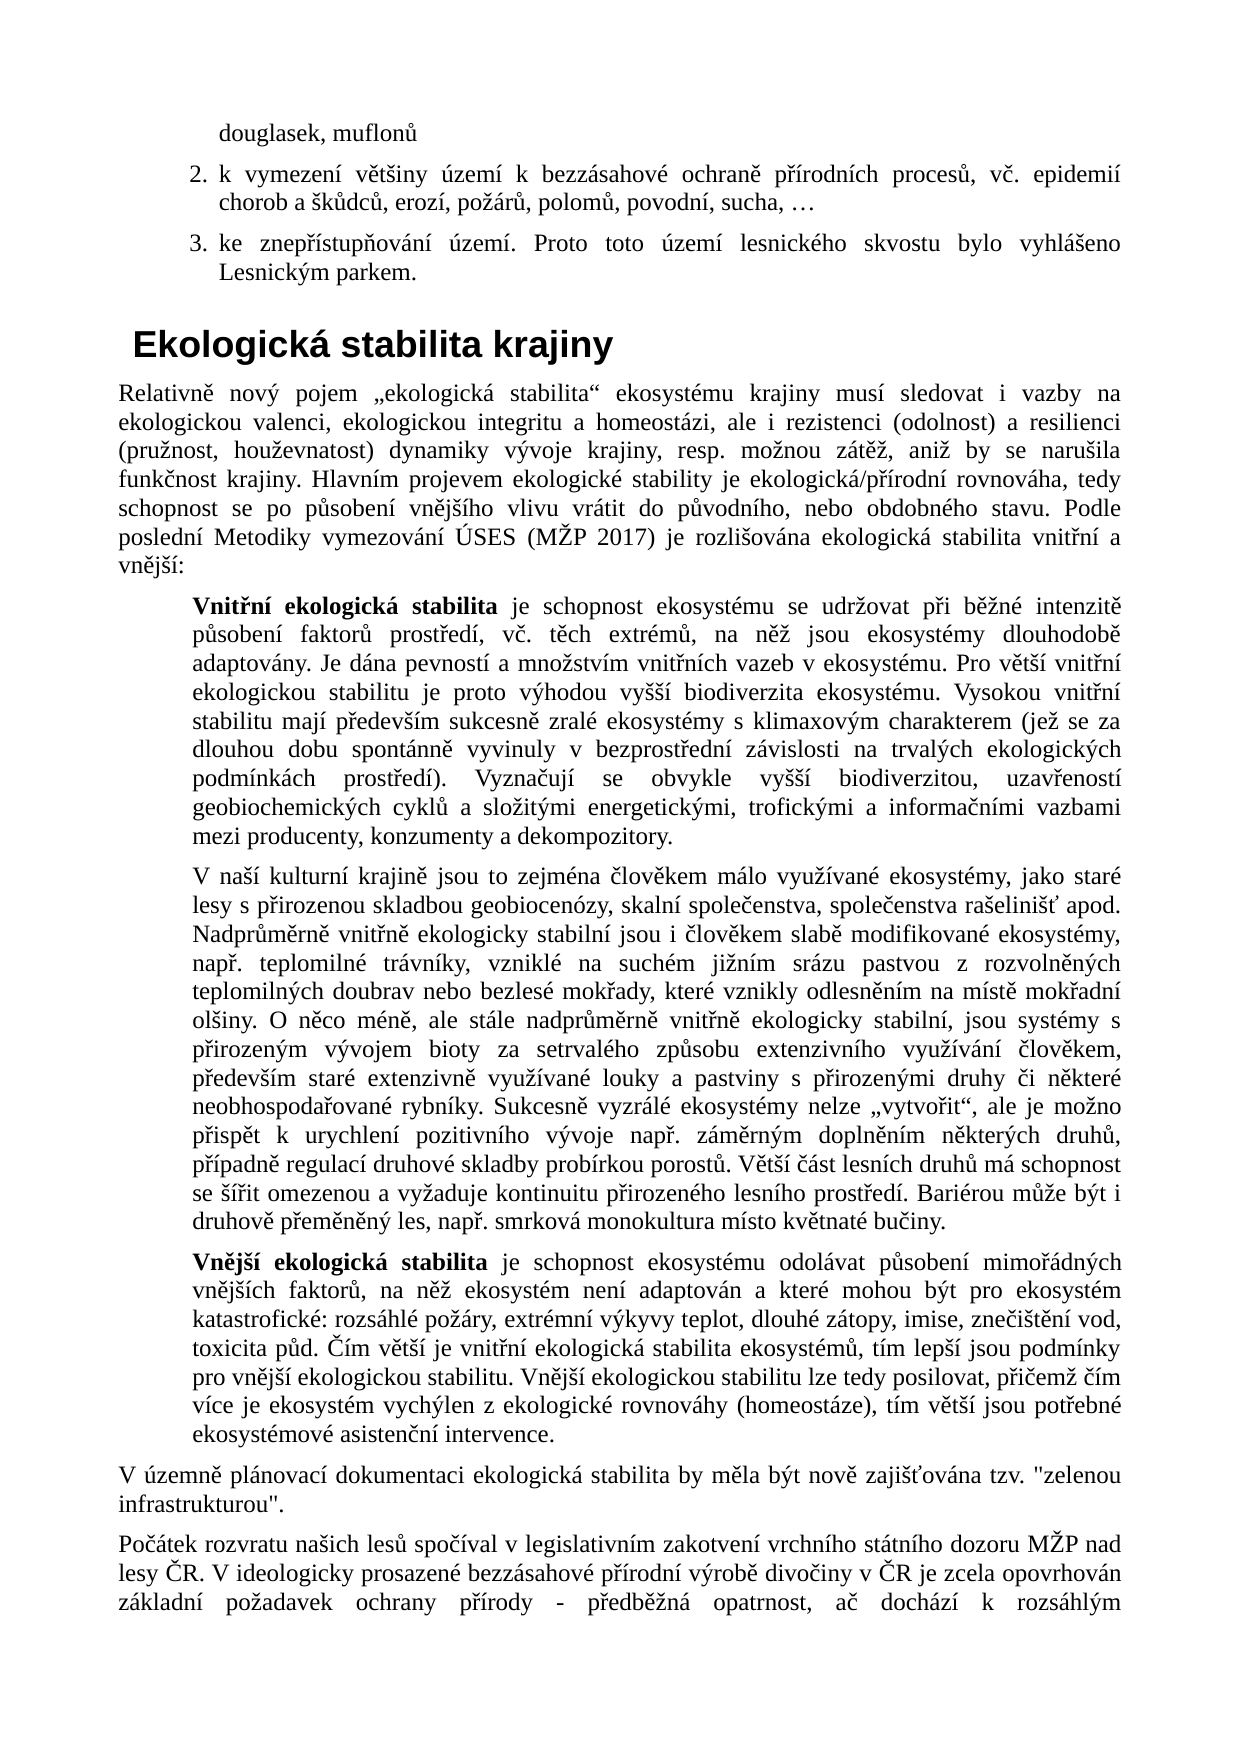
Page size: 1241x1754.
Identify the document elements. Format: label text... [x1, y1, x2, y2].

text Relativně nový pojem „ekologická stabilita“ ekosystému krajiny musí sledovat i vazby na ekologickou valenci, ekologickou integritu a homeostázi, ale i rezistenci (odolnost) a resilienci (pružnost, houževnatost) dynamiky vývoje krajiny, resp. možnou zátěž, aniž by se narušila funkčnost krajiny. Hlavním projevem ekologické stability je ekologická/přírodní rovnováha, tedy schopnost se po působení vnějšího vlivu vrátit do původního, nebo obdobného stavu. Podle poslední Metodiky vymezování ÚSES (MŽP 2017) je rozlišována ekologická stabilita vnitřní a vnější: [118, 378, 1122, 579]
subtitle Ekologická stabilita krajiny [132, 322, 1122, 365]
list k vymezení většiny území k bezzásahové ochraně přírodních procesů, vč. epidemií chorob a škůdců, erozí, požárů, polomů, povodní, sucha, … [189, 159, 1122, 216]
text Vnější ekologická stabilita je schopnost ekosystému odolávat působení mimořádných vnějších faktorů, na něž ekosystém není adaptován a které mohou být pro ekosystém katastrofické: rozsáhlé požáry, extrémní výkyvy teplot, dlouhé zátopy, imise, znečištění vod, toxicita půd. Čím větší je vnitřní ekologická stabilita ekosystémů, tím lepší jsou podmínky pro vnější ekologickou stabilitu. Vnější ekologickou stabilitu lze tedy posilovat, přičemž čím více je ekosystém vychýlen z ekologické rovnováhy (homeostáze), tím větší jsou potřebné ekosystémové asistenční intervence. [192, 1247, 1122, 1448]
text V naší kulturní krajině jsou to zejména člověkem málo využívané ekosystémy, jako staré lesy s přirozenou skladbou geobiocenózy, skalní společenstva, společenstva rašelinišť apod. Nadprůměrně vnitřně ekologicky stabilní jsou i člověkem slabě modifikované ekosystémy, např. teplomilné trávníky, vzniklé na suchém jižním srázu pastvou z rozvolněných teplomilných doubrav nebo bezlesé mokřady, které vznikly odlesněním na místě mokřadní olšiny. O něco méně, ale stále nadprůměrně vnitřně ekologicky stabilní, jsou systémy s přirozeným vývojem bioty za setrvalého způsobu extenzivního využívání člověkem, především staré extenzivně využívané louky a pastviny s přirozenými druhy či některé neobhospodařované rybníky. Sukcesně vyzrálé ekosystémy nelze „vytvořit“, ale je možno přispět k urychlení pozitivního vývoje např. záměrným doplněním některých druhů, případně regulací druhové skladby probírkou porostů. Větší část lesních druhů má schopnost se šířit omezenou a vyžaduje kontinuitu přirozeného lesního prostředí. Bariérou může být i druhově přeměněný les, např. smrková monokultura místo květnaté bučiny. [192, 861, 1122, 1235]
text V územně plánovací dokumentaci ekologická stabilita by měla být nově zajišťována tzv. "zelenou infrastrukturou". [118, 1460, 1122, 1517]
text Vnitřní ekologická stabilita je schopnost ekosystému se udržovat při běžné intenzitě působení faktorů prostředí, vč. těch extrémů, na něž jsou ekosystémy dlouhodobě adaptovány. Je dána pevností a množstvím vnitřních vazeb v ekosystému. Pro větší vnitřní ekologickou stabilitu je proto výhodou vyšší biodiverzita ekosystému. Vysokou vnitřní stabilitu mají především sukcesně zralé ekosystémy s klimaxovým charakterem (jež se za dlouhou dobu spontánně vyvinuly v bezprostřední závislosti na trvalých ekologických podmínkách prostředí). Vyznačují se obvykle vyšší biodiverzitou, uzavřeností geobiochemických cyklů a složitými energetickými, trofickými a informačními vazbami mezi producenty, konzumenty a dekompozitory. [192, 591, 1122, 849]
list ke znepřístupňování území. Proto toto území lesnického skvostu bylo vyhlášeno Lesnickým parkem. [189, 228, 1122, 285]
text Počátek rozvratu našich lesů spočíval v legislativním zakotvení vrchního státního dozoru MŽP nad lesy ČR. V ideologicky prosazené bezzásahové přírodní výrobě divočiny v ČR je zcela opovrhován základní požadavek ochrany přírody - předběžná opatrnost, ač dochází k rozsáhlým [118, 1529, 1122, 1615]
list douglasek, muflonů [189, 118, 1122, 147]
